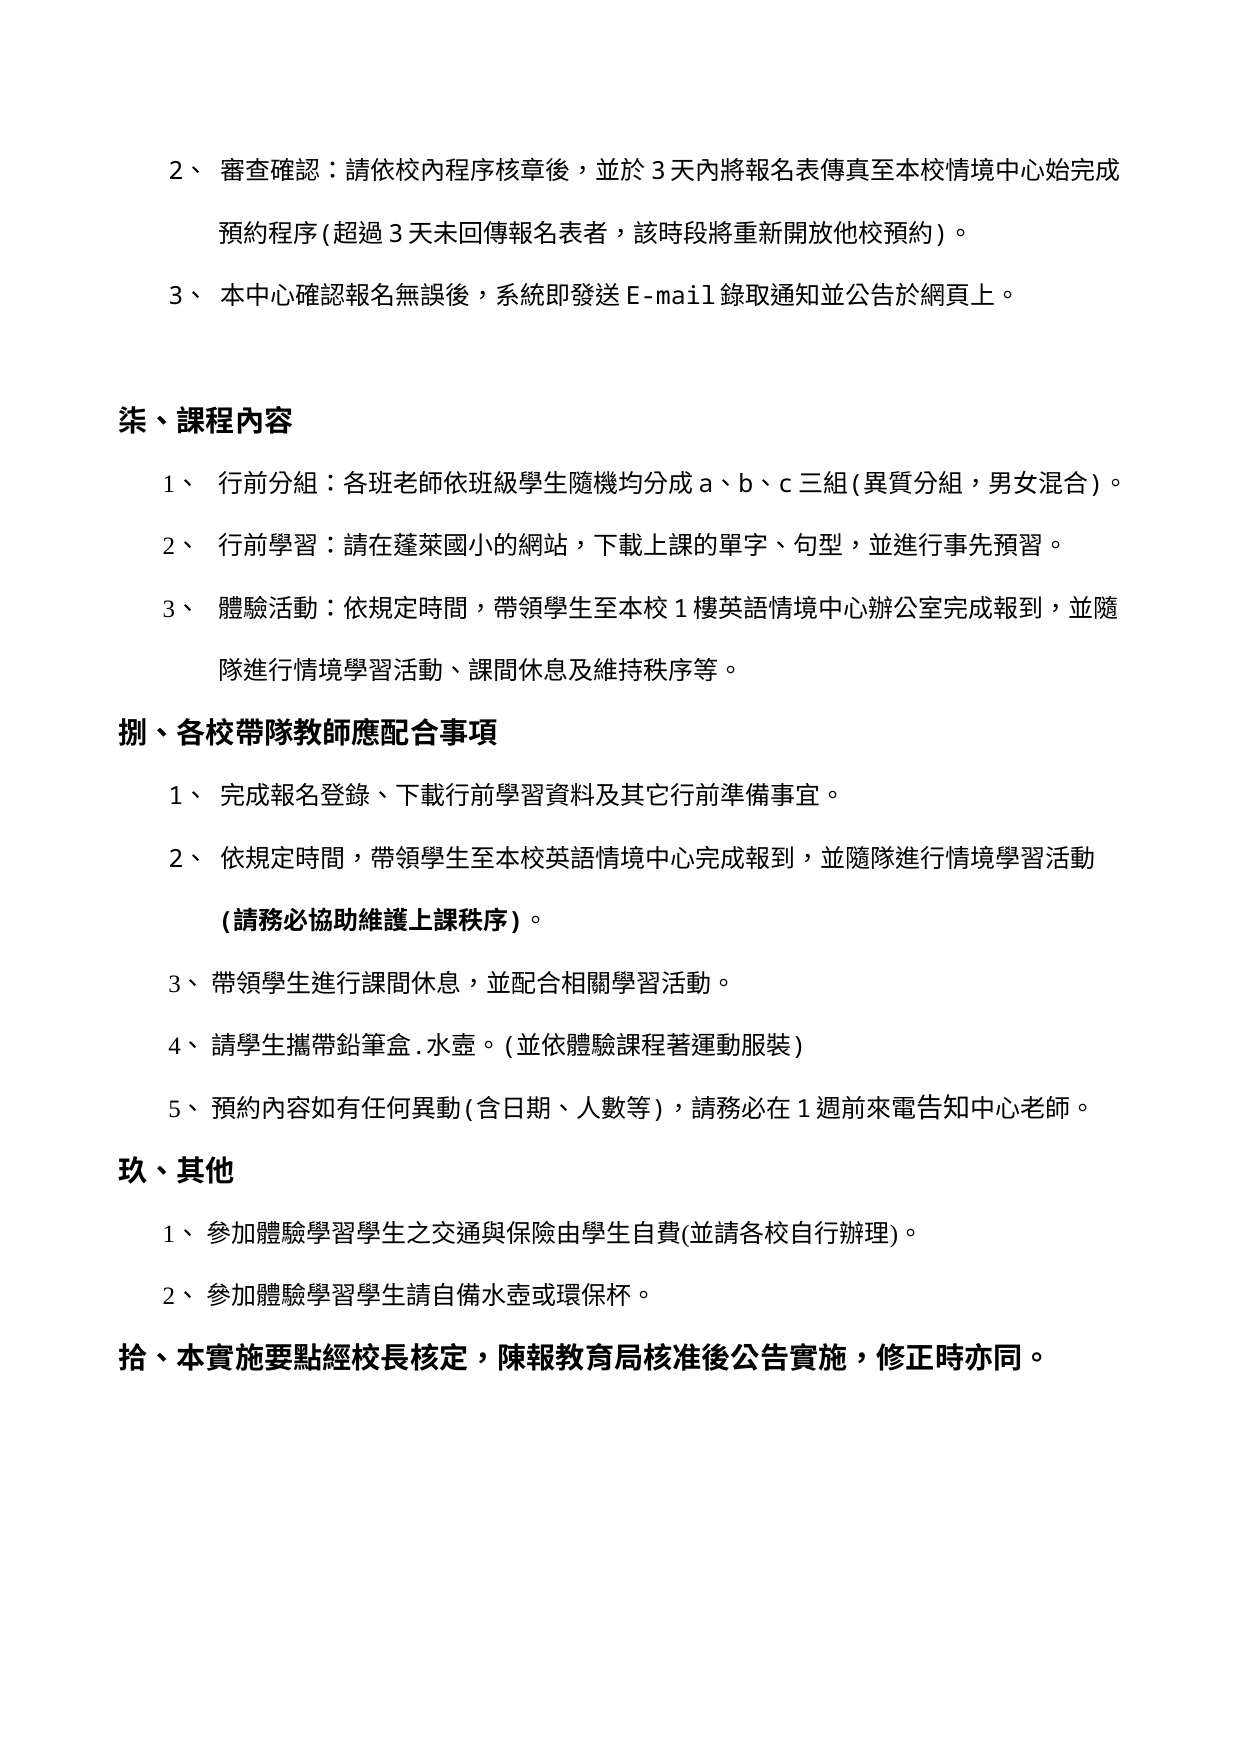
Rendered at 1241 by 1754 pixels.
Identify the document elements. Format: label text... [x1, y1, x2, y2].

text 玖、其他 [118, 1127, 1122, 1189]
text 拾、本實施要點經校長核定，陳報教育局核准後公告實施，修正時亦同。 [118, 1314, 1122, 1377]
list 預約內容如有任何異動(含日期、人數等)，請務必在1週前來電告知中心老師。 [168, 1064, 1122, 1127]
text 柒、課程內容 [118, 377, 1122, 439]
list 審查確認：請依校內程序核章後，並於3天內將報名表傳真至本校情境中心始完成預約程序(超過3天未回傳報名表者，該時段將重新開放他校預約)。 [168, 127, 1122, 252]
list 依規定時間，帶領學生至本校英語情境中心完成報到，並隨隊進行情境學習活動 [168, 814, 1122, 877]
list 參加體驗學習學生請自備水壺或環保杯。 [162, 1252, 1122, 1314]
list 請學生攜帶鉛筆盒.水壼。(並依體驗課程著運動服裝) [168, 1002, 1122, 1064]
text 捌、各校帶隊教師應配合事項 [118, 689, 1122, 752]
list 本中心確認報名無誤後，系統即發送E-mail錄取通知並公告於網頁上。 [168, 252, 1122, 314]
list 體驗活動：依規定時間，帶領學生至本校1樓英語情境中心辦公室完成報到，並隨隊進行情境學習活動、課間休息及維持秩序等。 [162, 564, 1122, 689]
text (請務必協助維護上課秩序)。 [168, 877, 1122, 939]
list 行前學習：請在蓬萊國小的網站，下載上課的單字、句型，並進行事先預習。 [162, 502, 1122, 564]
list 完成報名登錄、下載行前學習資料及其它行前準備事宜。 [168, 752, 1122, 814]
list 帶領學生進行課間休息，並配合相關學習活動。 [168, 939, 1122, 1002]
list 行前分組：各班老師依班級學生隨機均分成a、b、c三組(異質分組，男女混合)。 [162, 439, 1122, 502]
list 參加體驗學習學生之交通與保險由學生自費(並請各校自行辦理)。 [162, 1189, 1122, 1252]
